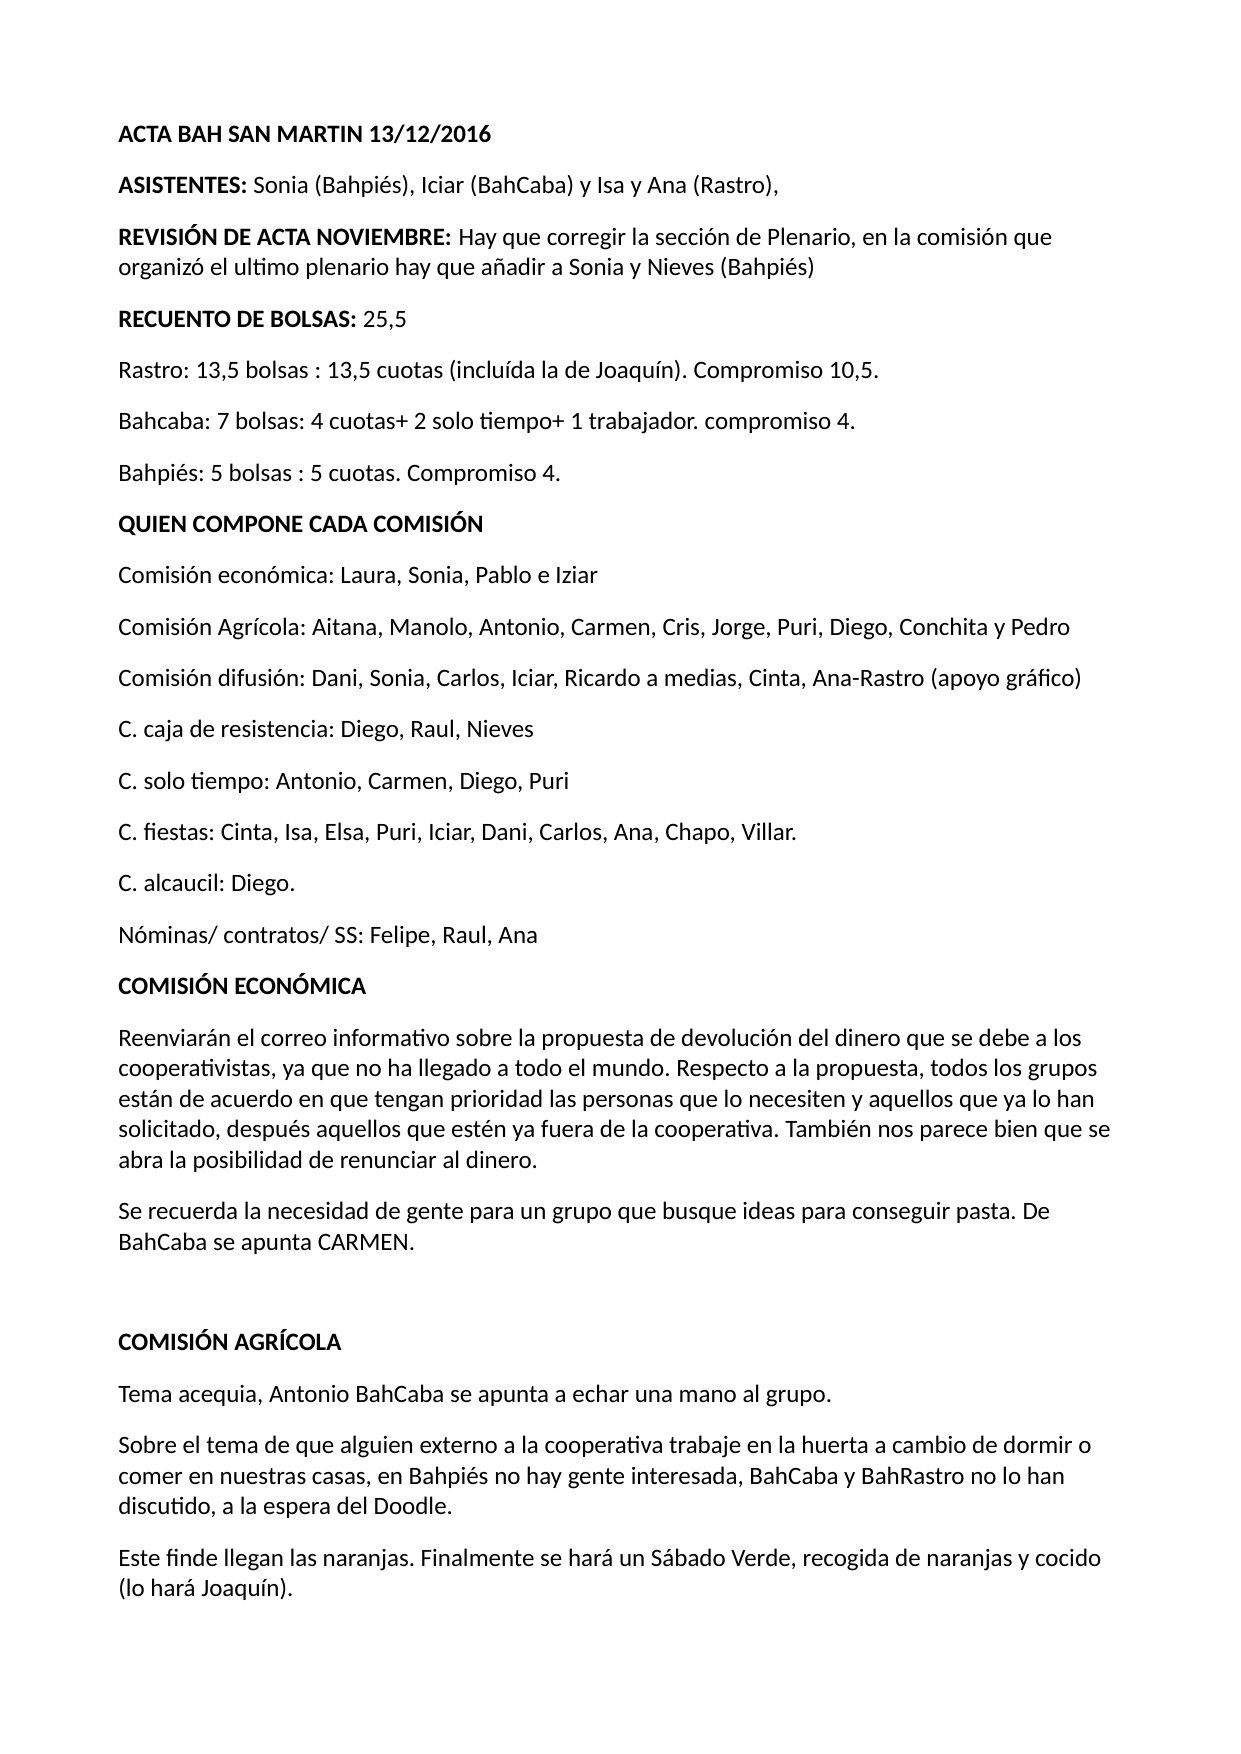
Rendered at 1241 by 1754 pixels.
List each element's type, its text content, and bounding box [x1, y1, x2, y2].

text Sobre el tema de que alguien externo a la cooperativa trabaje en la huerta a cambio de dormir o comer en nuestras casas, en Bahpiés no hay gente interesada, BahCaba y BahRastro no lo han discutido, a la espera del Doodle. [118, 1429, 1122, 1521]
text Este finde llegan las naranjas. Finalmente se hará un Sábado Verde, recogida de naranjas y cocido (lo hará Joaquín). [118, 1542, 1122, 1603]
text QUIEN COMPONE CADA COMISIÓN [118, 508, 1122, 539]
text Comisión económica: Laura, Sonia, Pablo e Iziar [118, 559, 1122, 590]
text COMISIÓN ECONÓMICA [118, 970, 1122, 1001]
text C. solo tiempo: Antonio, Carmen, Diego, Puri [118, 765, 1122, 795]
text Reenviarán el correo informativo sobre la propuesta de devolución del dinero que se debe a los cooperativistas, ya que no ha llegado a todo el mundo. Respecto a la propuesta, todos los grupos están de acuerdo en que tengan prioridad las personas que lo necesiten y aquellos que ya lo han solicitado, después aquellos que estén ya fuera de la cooperativa. También nos parece bien que se abra la posibilidad de renunciar al dinero. [118, 1022, 1122, 1174]
text C. fiestas: Cinta, Isa, Elsa, Puri, Iciar, Dani, Carlos, Ana, Chapo, Villar. [118, 816, 1122, 847]
text C. caja de resistencia: Diego, Raul, Nieves [118, 713, 1122, 744]
text Bahpiés: 5 bolsas : 5 cuotas. Compromiso 4. [118, 457, 1122, 487]
text Bahcaba: 7 bolsas: 4 cuotas+ 2 solo tiempo+ 1 trabajador. compromiso 4. [118, 405, 1122, 436]
text Rastro: 13,5 bolsas : 13,5 cuotas (incluída la de Joaquín). Compromiso 10,5. [118, 354, 1122, 384]
text ASISTENTES: Sonia (Bahpiés), Iciar (BahCaba) y Isa y Ana (Rastro), [118, 169, 1122, 200]
text C. alcaucil: Diego. [118, 868, 1122, 898]
text Nóminas/ contratos/ SS: Felipe, Raul, Ana [118, 919, 1122, 949]
text RECUENTO DE BOLSAS: 25,5 [118, 303, 1122, 333]
text Tema acequia, Antonio BahCaba se apunta a echar una mano al grupo. [118, 1378, 1122, 1408]
text Comisión Agrícola: Aitana, Manolo, Antonio, Carmen, Cris, Jorge, Puri, Diego, Conchita y Pedro [118, 611, 1122, 641]
text Se recuerda la necesidad de gente para un grupo que busque ideas para conseguir pasta. De BahCaba se apunta CARMEN. [118, 1195, 1122, 1256]
text ACTA BAH SAN MARTIN 13/12/2016 [118, 118, 1122, 149]
text REVISIÓN DE ACTA NOVIEMBRE: Hay que corregir la sección de Plenario, en la comisión que organizó el ultimo plenario hay que añadir a Sonia y Nieves (Bahpiés) [118, 221, 1122, 282]
text Comisión difusión: Dani, Sonia, Carlos, Iciar, Ricardo a medias, Cinta, Ana-Rastro (apoyo gráfico) [118, 662, 1122, 693]
text COMISIÓN AGRÍCOLA [118, 1327, 1122, 1357]
